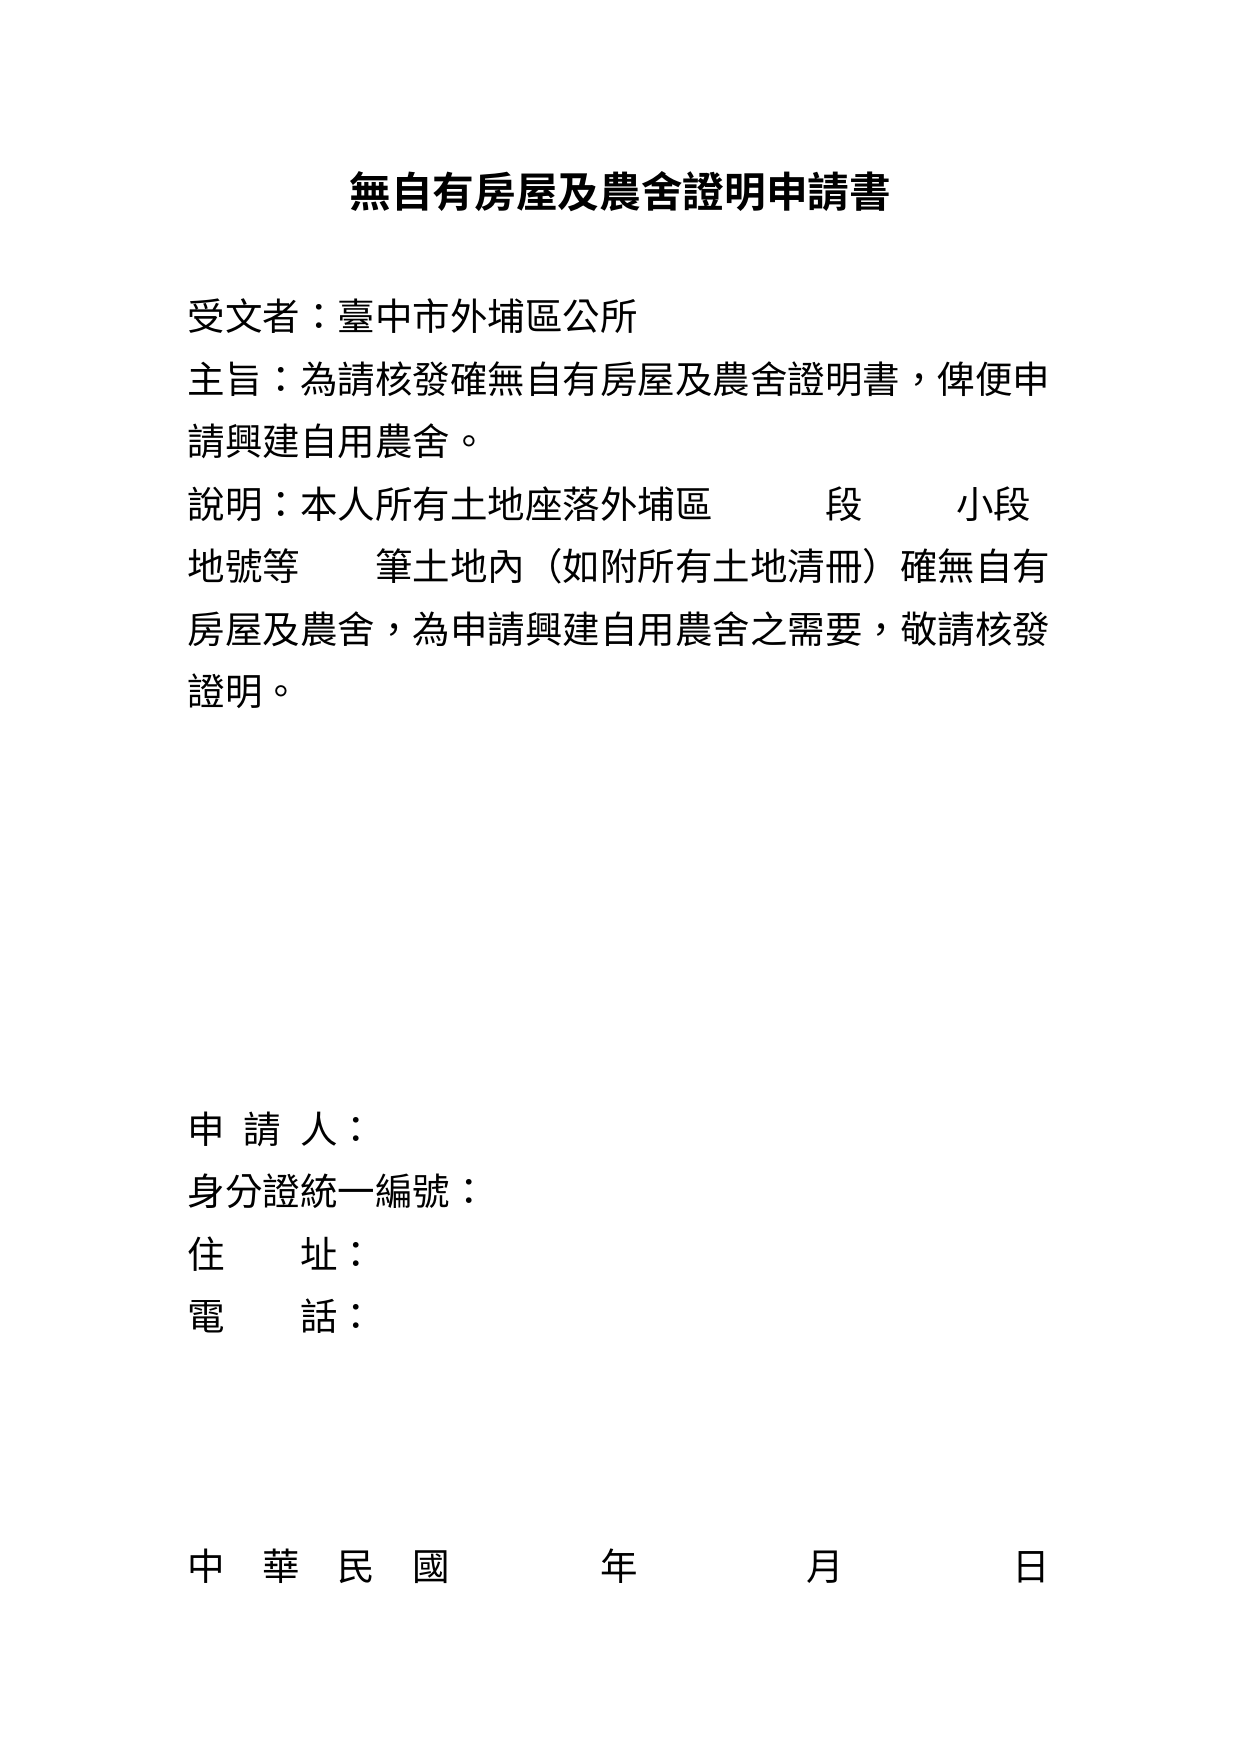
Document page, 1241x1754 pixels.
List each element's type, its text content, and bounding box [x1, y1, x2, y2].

text 主旨：為請核發確無自有房屋及農舍證明書，俾便申請興建自用農舍。 [187, 346, 1053, 471]
text 說明：本人所有土地座落外埔區 段 小段 地號等 筆土地內（如附所有土地清冊）確無自有房屋及農舍，為申請興建自用農舍之需要，敬請核發證明。 [187, 471, 1053, 721]
text 身分證統一編號： [187, 1158, 1053, 1221]
text 住 址： [187, 1221, 1053, 1283]
text 無自有房屋及農舍證明申請書 [187, 158, 1053, 221]
text 申 請 人： [187, 1096, 1053, 1158]
text 受文者：臺中市外埔區公所 [187, 283, 1053, 346]
text 中 華 民 國 年 月 日 [187, 1533, 1053, 1596]
text 電 話： [187, 1283, 1053, 1346]
